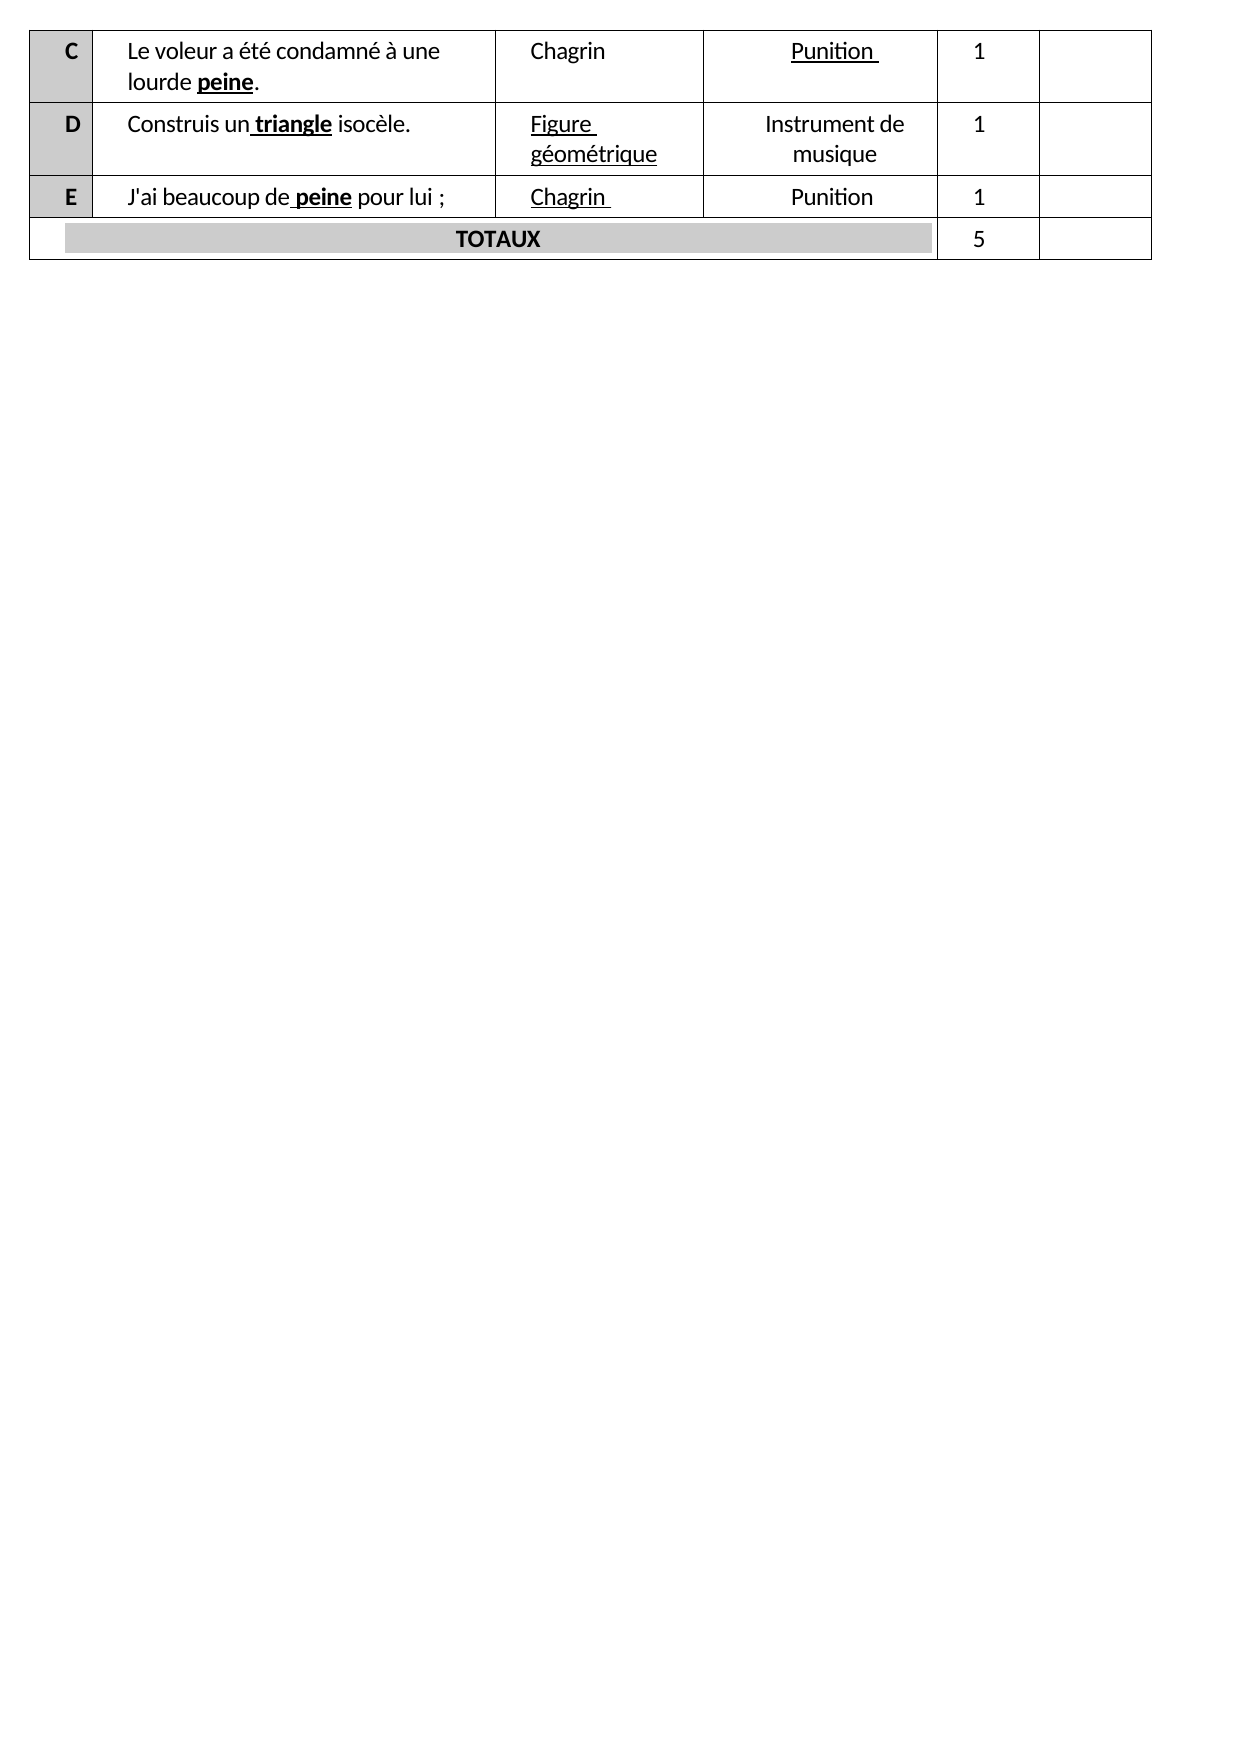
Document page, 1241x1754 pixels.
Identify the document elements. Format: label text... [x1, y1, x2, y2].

table_cell E [30, 176, 92, 217]
table_cell Punition [704, 31, 937, 102]
table_cell 1 [938, 176, 1039, 217]
table_cell [1040, 103, 1151, 175]
table_cell 1 [938, 31, 1039, 102]
table_cell 1 [938, 103, 1039, 175]
table_cell Punition [704, 176, 937, 217]
table_cell C [30, 31, 92, 102]
table_cell TOTAUX [30, 218, 937, 259]
table_cell [1040, 176, 1151, 217]
table_cell Chagrin [496, 31, 703, 102]
table_cell [1040, 218, 1151, 259]
table_cell Le voleur a été condamné à une lourde peine. [93, 31, 495, 102]
table_cell J'ai beaucoup de peine pour lui ; [93, 176, 495, 217]
table_cell [1040, 31, 1151, 102]
table_cell Figure géométrique [496, 103, 703, 175]
table_cell D [30, 103, 92, 175]
table_cell 5 [938, 218, 1039, 259]
table_cell Chagrin [496, 176, 703, 217]
table_cell Construis un triangle isocèle. [93, 103, 495, 175]
table_cell Instrument de musique [704, 103, 937, 175]
